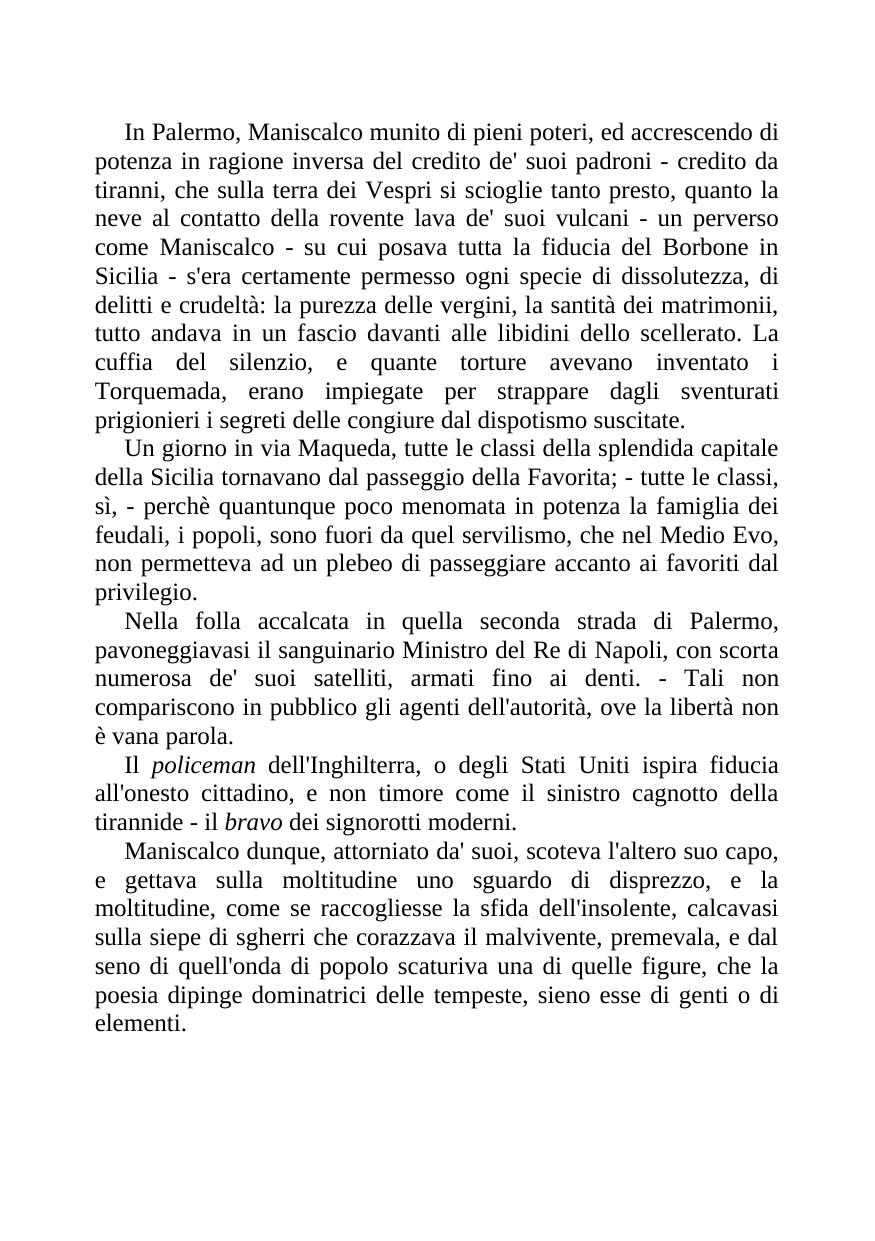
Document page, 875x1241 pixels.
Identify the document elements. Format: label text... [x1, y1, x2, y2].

text Nella folla accalcata in quella seconda strada di Palermo, pavoneggiavasi il sanguinario Ministro del Re di Napoli, con scorta numerosa de' suoi satelliti, armati fino ai denti. - Tali non compariscono in pubblico gli agenti dell'autorità, ove la libertà non è vana parola. [94, 606, 779, 750]
text Un giorno in via Maqueda, tutte le classi della splendida capitale della Sicilia tornavano dal passeggio della Favorita; - tutte le classi, sì, - perchè quantunque poco menomata in potenza la famiglia dei feudali, i popoli, sono fuori da quel servilismo, che nel Medio Evo, non permetteva ad un plebeo di passeggiare accanto ai favoriti dal privilegio. [94, 433, 779, 606]
text In Palermo, Maniscalco munito di pieni poteri, ed accrescendo di potenza in ragione inversa del credito de' suoi padroni - credito da tiranni, che sulla terra dei Vespri si scioglie tanto presto, quanto la neve al contatto della rovente lava de' suoi vulcani - un perverso come Maniscalco - su cui posava tutta la fiducia del Borbone in Sicilia - s'era certamente permesso ogni specie di dissolutezza, di delitti e crudeltà: la purezza delle vergini, la santità dei matrimonii, tutto andava in un fascio davanti alle libidini dello scellerato. La cuffia del silenzio, e quante torture avevano inventato i Torquemada, erano impiegate per strappare dagli sventurati prigionieri i segreti delle congiure dal dispotismo suscitate. [94, 117, 779, 433]
text Il policeman dell'Inghilterra, o degli Stati Uniti ispira fiducia all'onesto cittadino, e non timore come il sinistro cagnotto della tirannide - il bravo dei signorotti moderni. [94, 750, 779, 836]
text Maniscalco dunque, attorniato da' suoi, scoteva l'altero suo capo, e gettava sulla moltitudine uno sguardo di disprezzo, e la moltitudine, come se raccogliesse la sfida dell'insolente, calcavasi sulla siepe di sgherri che corazzava il malvivente, premevala, e dal seno di quell'onda di popolo scaturiva una di quelle figure, che la poesia dipinge dominatrici delle tempeste, sieno esse di genti o di elementi. [94, 836, 779, 1037]
